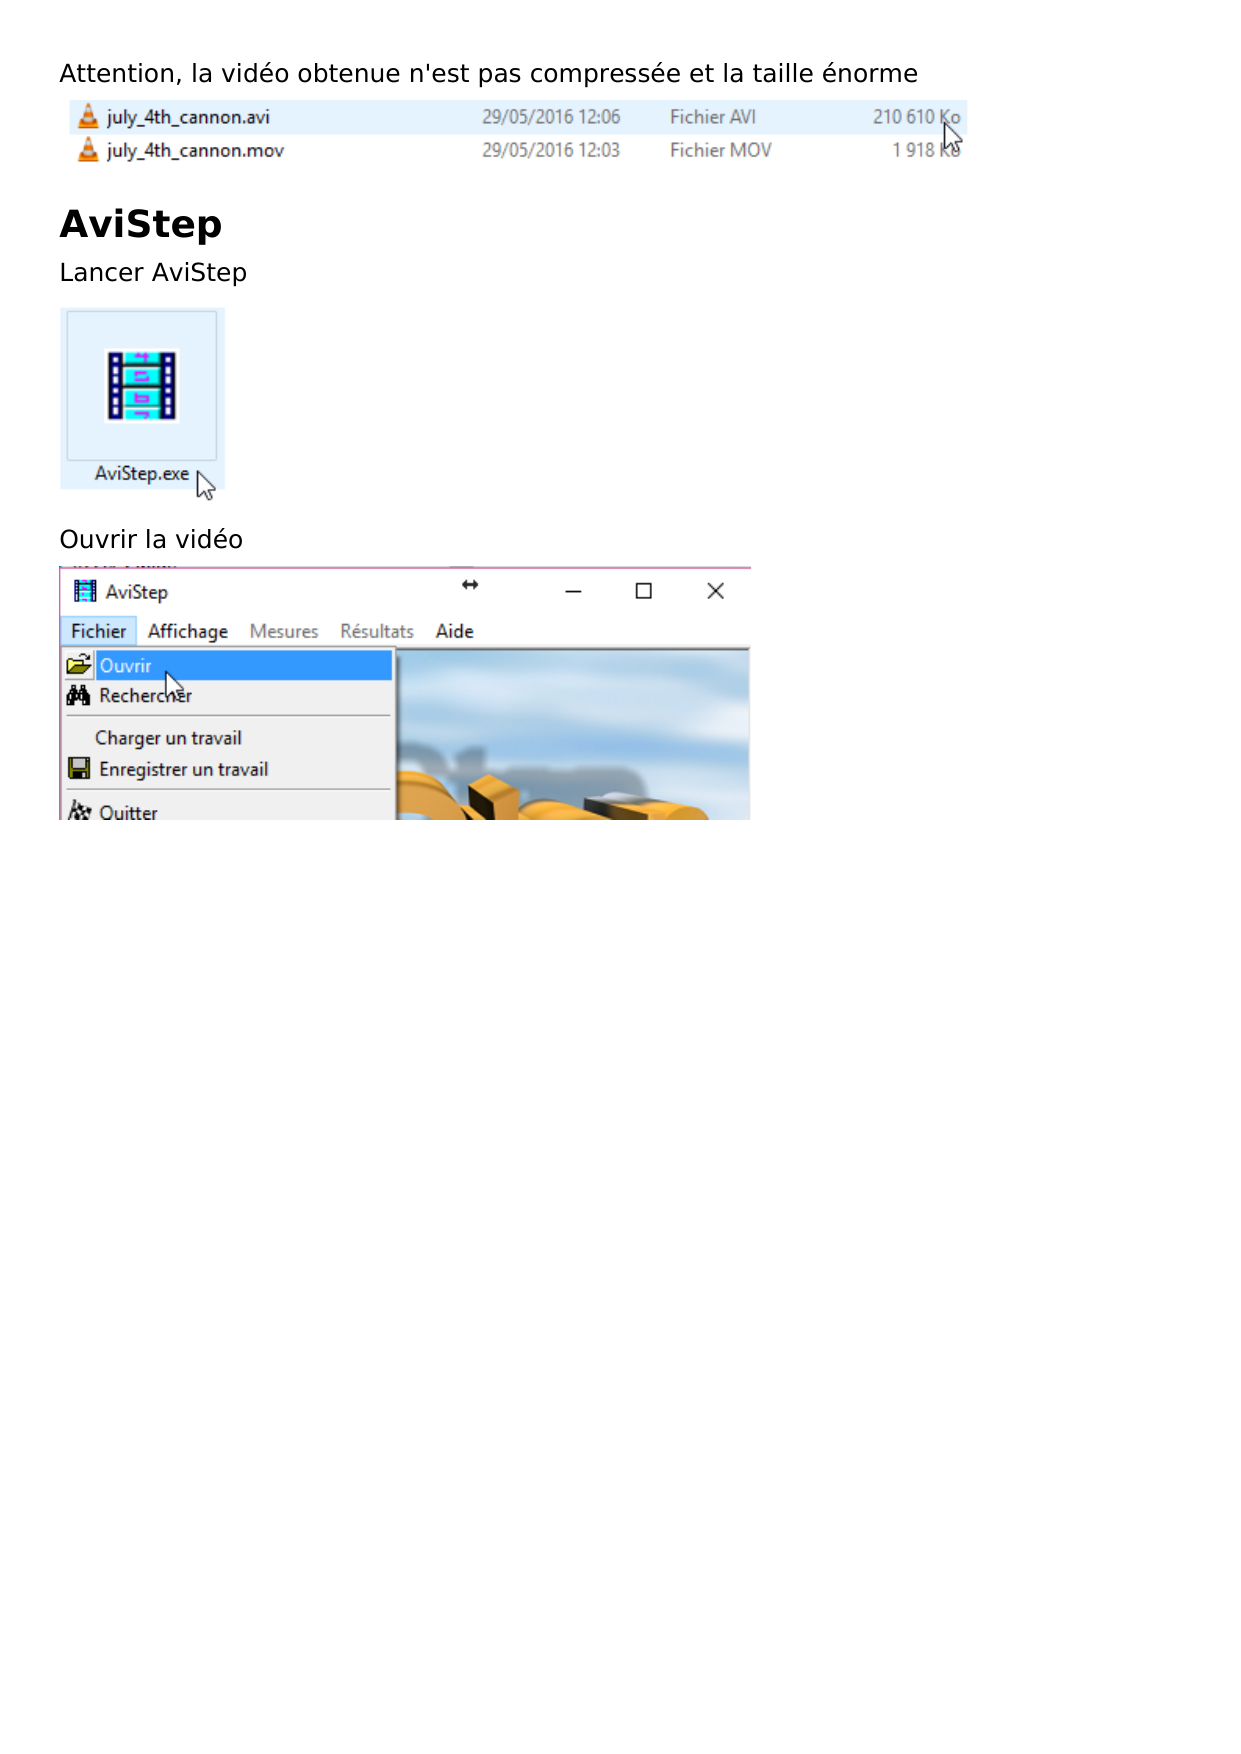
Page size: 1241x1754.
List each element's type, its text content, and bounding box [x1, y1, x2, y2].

text Ouvrir la vidéo [59, 525, 1181, 554]
picture [59, 100, 980, 165]
subtitle AviStep [59, 202, 1181, 246]
text Attention, la vidéo obtenue n'est pas compressée et la taille énorme [59, 59, 1181, 88]
picture [59, 300, 230, 513]
text Lancer AviStep [59, 258, 1181, 288]
picture [59, 566, 752, 820]
